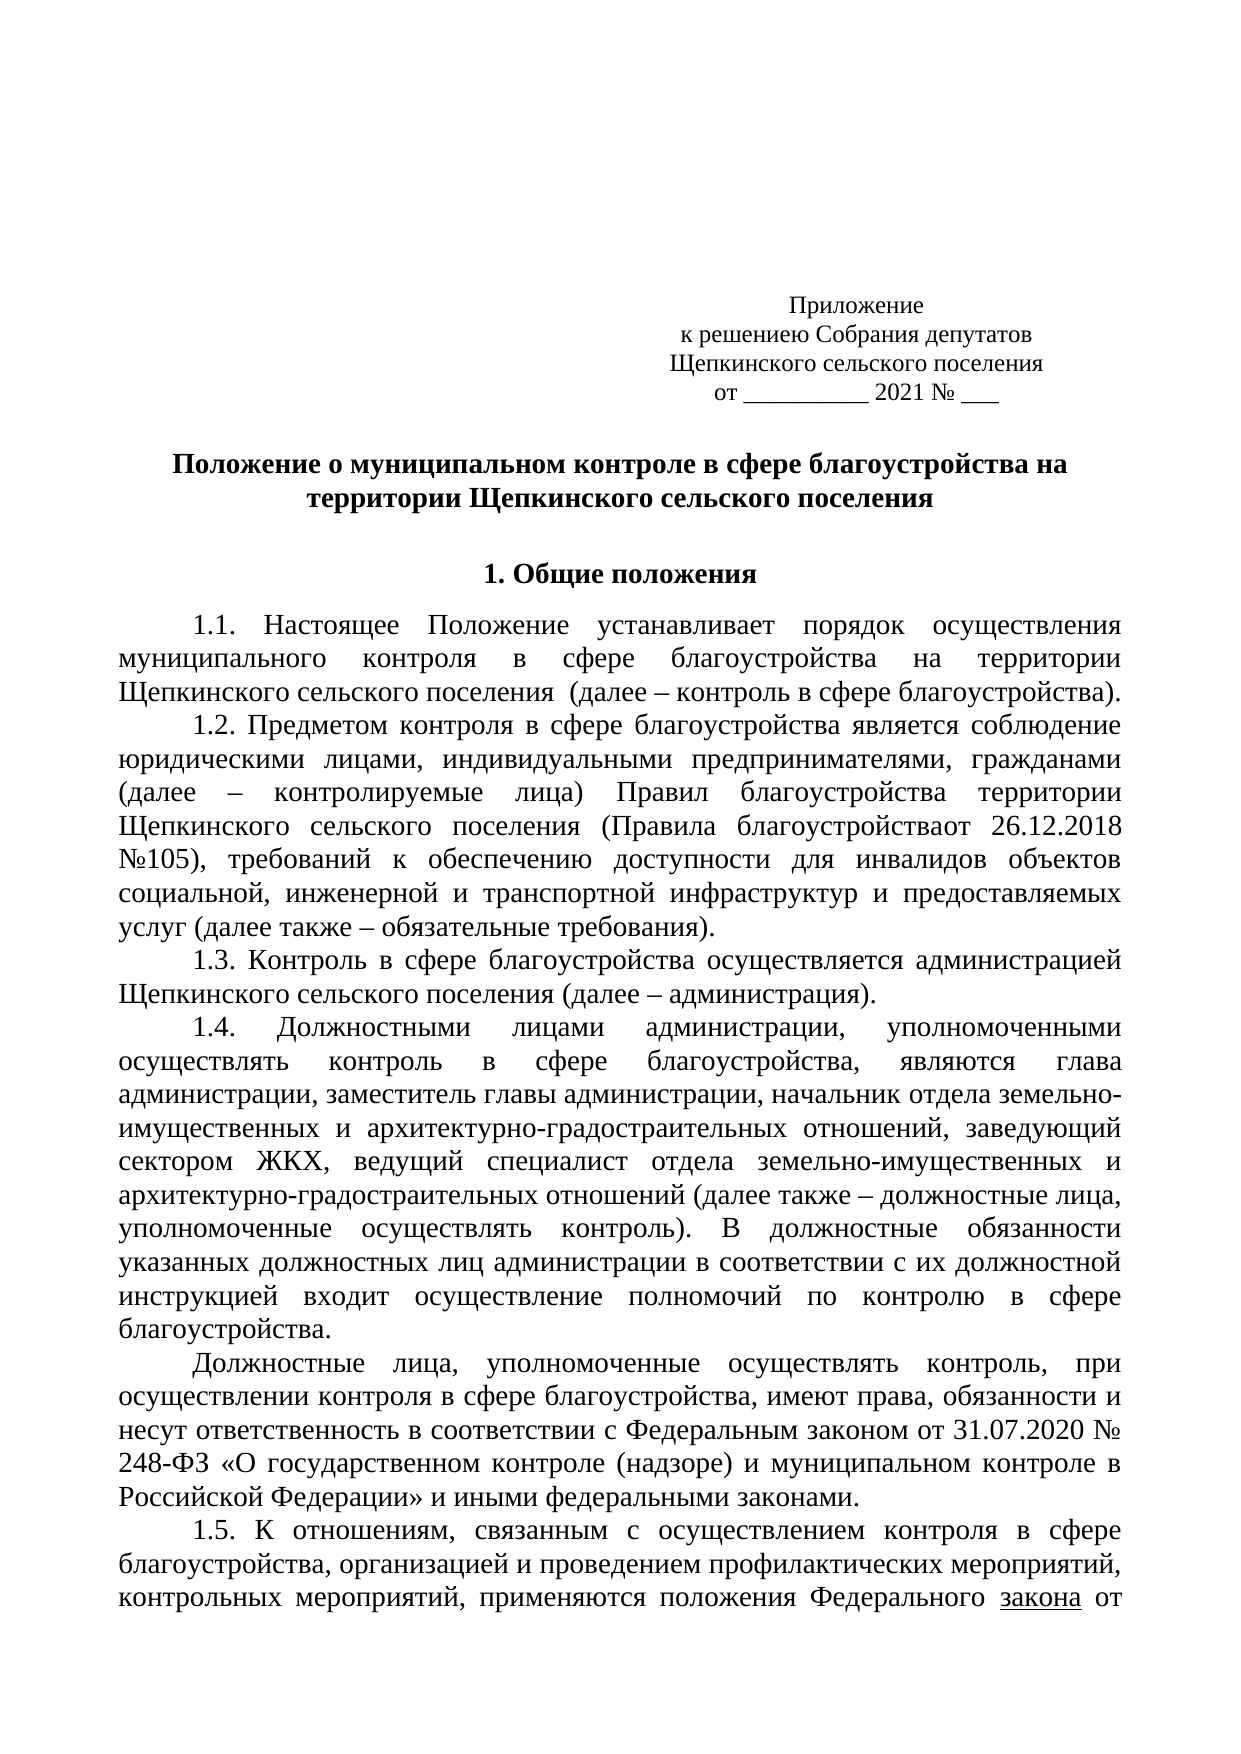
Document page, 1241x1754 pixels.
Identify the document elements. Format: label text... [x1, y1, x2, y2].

text к решениею Собрания депутатов [591, 319, 1122, 348]
text от __________ 2021 № ___ [591, 377, 1122, 406]
text Приложение [591, 291, 1122, 319]
text 1. Общие положения [118, 556, 1122, 590]
text 1.1. Настоящее Положение устанавливает порядок осуществления муниципального контроля в сфере благоустройства на территории Щепкинского сельского поселения (далее – контроль в сфере благоустройства). [118, 607, 1122, 707]
text 1.2. Предметом контроля в сфере благоустройства является соблюдение юридическими лицами, индивидуальными предпринимателями, гражданами (далее – контролируемые лица) Правил благоустройства территории Щепкинского сельского поселения (Правила благоустройстваот 26.12.2018 №105), требований к обеспечению доступности для инвалидов объектов социальной, инженерной и транспортной инфраструктур и предоставляемых услуг (далее также – обязательные требования). [118, 707, 1122, 942]
text 1.3. Контроль в сфере благоустройства осуществляется администрацией Щепкинского сельского поселения (далее – администрация). [118, 942, 1122, 1009]
text Щепкинского сельского поселения [591, 348, 1122, 377]
text Положение о муниципальном контроле в сфере благоустройства на территории Щепкинского сельского поселения [118, 446, 1122, 513]
text Должностные лица, уполномоченные осуществлять контроль, при осуществлении контроля в сфере благоустройства, имеют права, обязанности и несут ответственность в соответствии с Федеральным законом от 31.07.2020 № 248-ФЗ «О государственном контроле (надзоре) и муниципальном контроле в Российской Федерации» и иными федеральными законами. [118, 1345, 1122, 1512]
text 1.5. К отношениям, связанным с осуществлением контроля в сфере благоустройства, организацией и проведением профилактических мероприятий, контрольных мероприятий, применяются положения Федерального закона от [118, 1512, 1122, 1613]
text 1.4. Должностными лицами администрации, уполномоченными осуществлять контроль в сфере благоустройства, являются глава администрации, заместитель главы администрации, начальник отдела земельно-имущественных и архитектурно-градостраительных отношений, заведующий сектором ЖКХ, ведущий специалист отдела земельно-имущественных и архитектурно-градостраительных отношений (далее также – должностные лица, уполномоченные осуществлять контроль). В должностные обязанности указанных должностных лиц администрации в соответствии с их должностной инструкцией входит осуществление полномочий по контролю в сфере благоустройства. [118, 1009, 1122, 1345]
